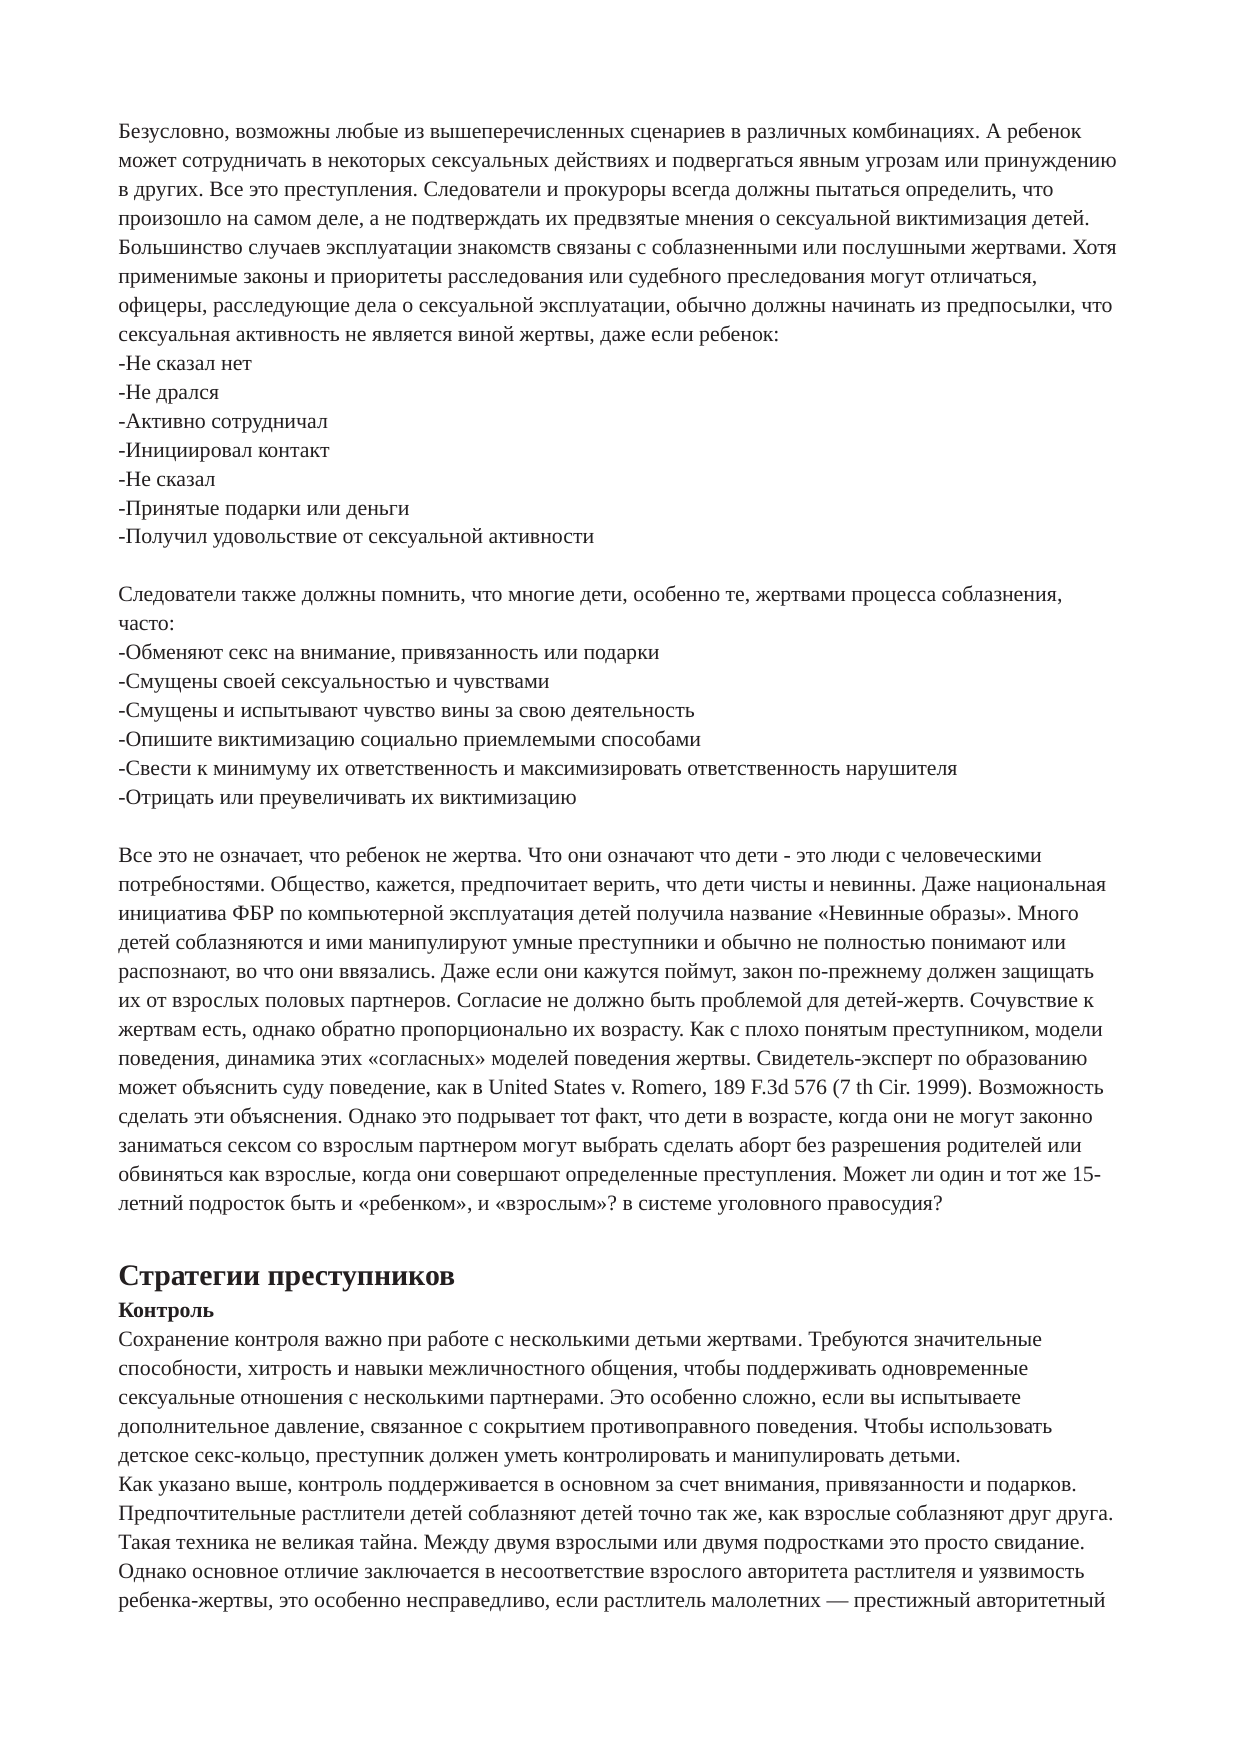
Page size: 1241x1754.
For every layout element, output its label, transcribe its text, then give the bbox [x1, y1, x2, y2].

text -Принятые подарки или деньги [118, 494, 1122, 520]
text Все это не означает, что ребенок не жертва. Что они означают что дети - это люди с человеческими потребностями. Общество, кажется, предпочитает верить, что дети чисты и невинны. Даже национальная инициатива ФБР по компьютерной эксплуатация детей получила название «Невинные образы». Много детей соблазняются и ими манипулируют умные преступники и обычно не полностью понимают или распознают, во что они ввязались. Даже если они кажутся поймут, закон по-прежнему должен защищать их от взрослых половых партнеров. Согласие не должно быть проблемой для детей-жертв. Сочувствие к жертвам есть, однако обратно пропорционально их возрасту. Как с плохо понятым преступником, модели поведения, динамика этих «согласных» моделей поведения жертвы. Свидетель-эксперт по образованию может объяснить суду поведение, как в United States v. Romero, 189 F.3d 576 (7 th Cir. 1999). Возможность сделать эти объяснения. Однако это подрывает тот факт, что дети в возрасте, когда они не могут законно заниматься сексом со взрослым партнером могут выбрать сделать аборт без разрешения родителей или обвиняться как взрослые, когда они совершают определенные преступления. Может ли один и тот же 15-летний подросток быть и «ребенком», и «взрослым»? в системе уголовного правосудия? [118, 842, 1122, 1215]
text -Смущены своей сексуальностью и чувствами [118, 668, 1122, 693]
text -Активно сотрудничал [118, 408, 1122, 433]
text -Смущены и испытывают чувство вины за свою деятельность [118, 697, 1122, 722]
text -Опишите виктимизацию социально приемлемыми способами [118, 726, 1122, 751]
text Контроль [118, 1297, 1122, 1322]
text -Не сказал [118, 466, 1122, 491]
text Следователи также должны помнить, что многие дети, особенно те, жертвами процесса соблазнения, часто: [118, 581, 1122, 636]
text Сохранение контроля важно при работе с несколькими детьми жертвами. Требуются значительные способности, хитрость и навыки межличностного общения, чтобы поддерживать одновременные сексуальные отношения с несколькими партнерами. Это особенно сложно, если вы испытываете дополнительное давление, связанное с сокрытием противоправного поведения. Чтобы использовать детское секс-кольцо, преступник должен уметь контролировать и манипулировать детьми. [118, 1326, 1122, 1467]
text -Инициировал контакт [118, 437, 1122, 462]
text -Не сказал нет [118, 350, 1122, 375]
text -Обменяют секс на внимание, привязанность или подарки [118, 639, 1122, 664]
text -Не дрался [118, 379, 1122, 404]
text -Свести к минимуму их ответственность и максимизировать ответственность нарушителя [118, 755, 1122, 780]
text Большинство случаев эксплуатации знакомств связаны с соблазненными или послушными жертвами. Хотя применимые законы и приоритеты расследования или судебного преследования могут отличаться, офицеры, расследующие дела о сексуальной эксплуатации, обычно должны начинать из предпосылки, что сексуальная активность не является виной жертвы, даже если ребенок: [118, 234, 1122, 346]
text Безусловно, возможны любые из вышеперечисленных сценариев в различных комбинациях. А ребенок может сотрудничать в некоторых сексуальных действиях и подвергаться явным угрозам или принуждению в других. Все это преступления. Следователи и прокуроры всегда должны пытаться определить, что произошло на самом деле, а не подтверждать их предвзятые мнения о сексуальной виктимизация детей. [118, 118, 1122, 230]
text Как указано выше, контроль поддерживается в основном за счет внимания, привязанности и подарков. Предпочтительные растлители детей соблазняют детей точно так же, как взрослые соблазняют друг друга. Такая техника не великая тайна. Между двумя взрослыми или двумя подростками это просто свидание. Однако основное отличие заключается в несоответствие взрослого авторитета растлителя и уязвимость ребенка-жертвы, это особенно несправедливо, если растлитель малолетних — престижный авторитетный [118, 1471, 1122, 1612]
text Стратегии преступников [118, 1258, 1122, 1292]
text -Отрицать или преувеличивать их виктимизацию [118, 784, 1122, 809]
text -Получил удовольствие от сексуальной активности [118, 523, 1122, 549]
